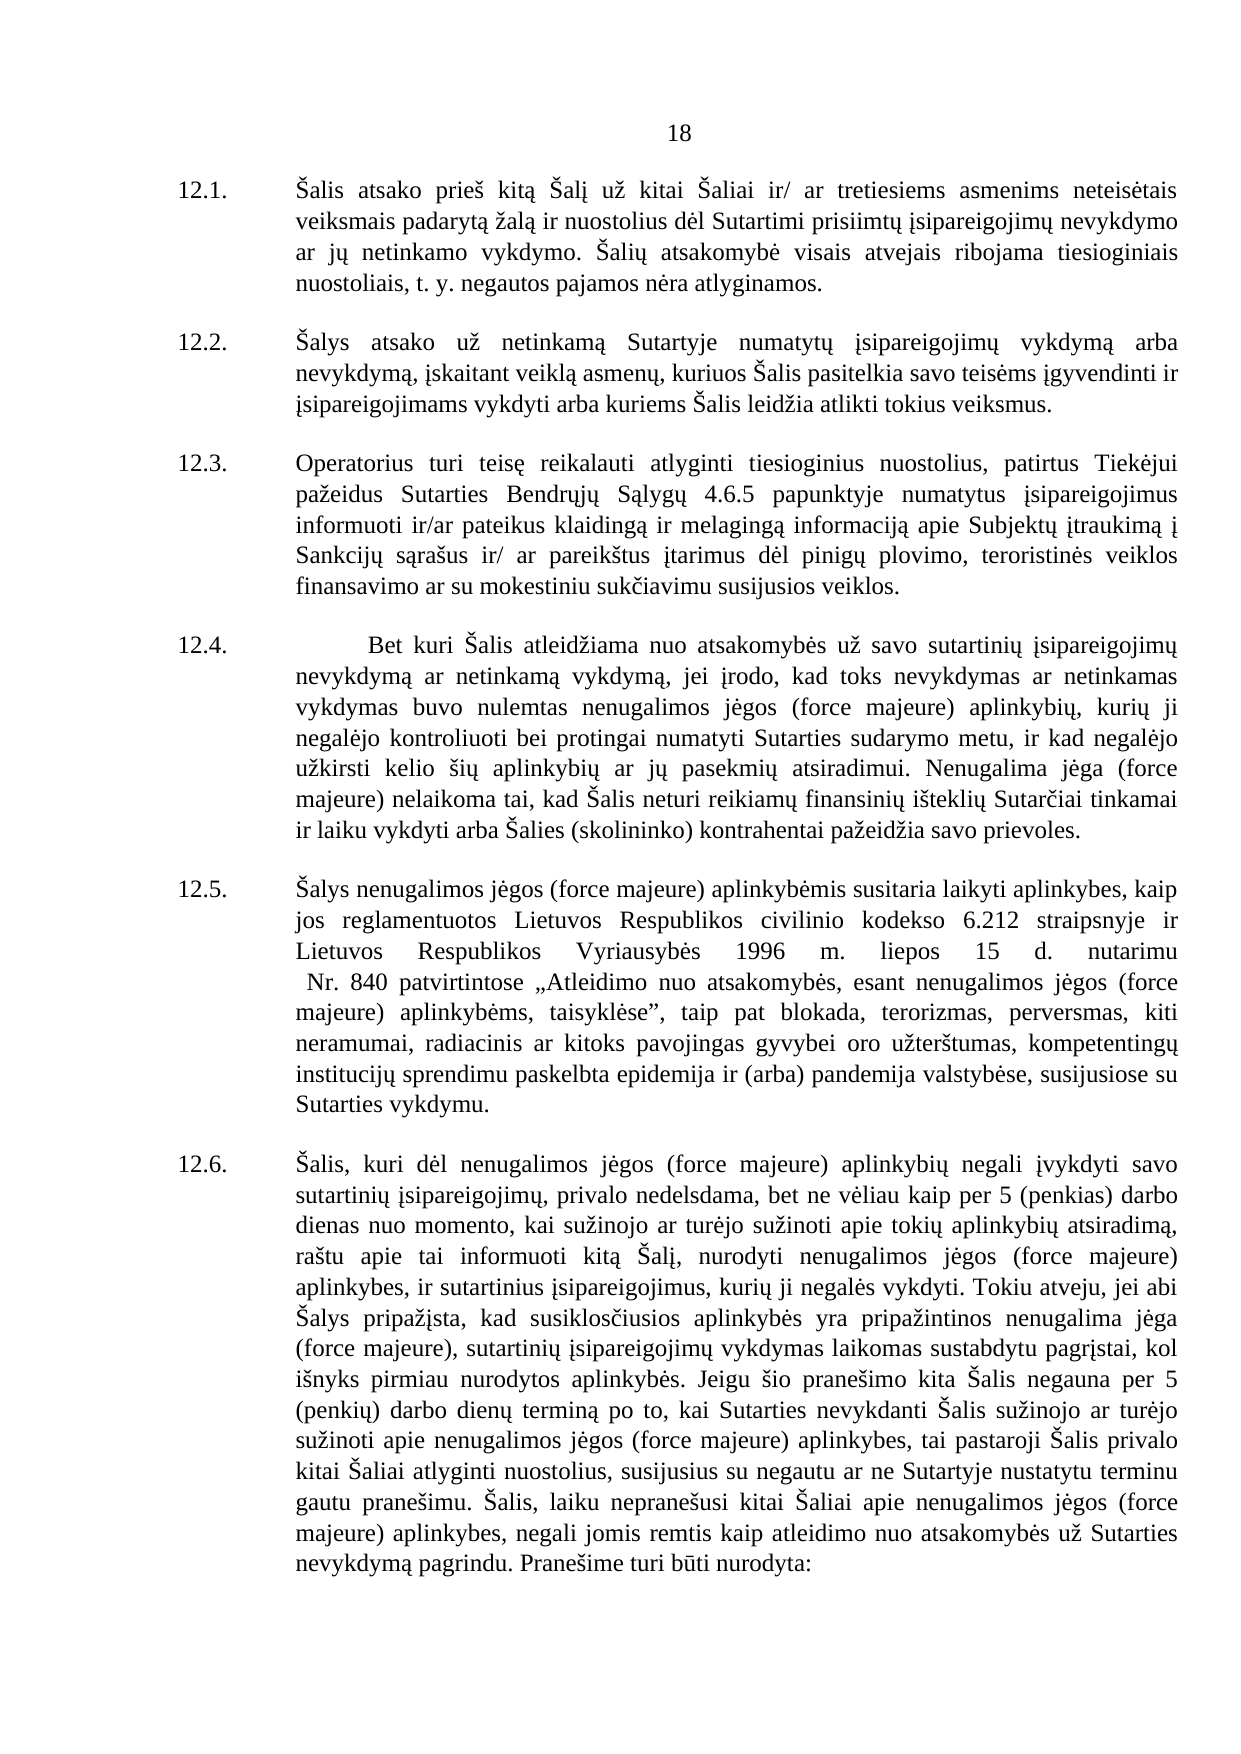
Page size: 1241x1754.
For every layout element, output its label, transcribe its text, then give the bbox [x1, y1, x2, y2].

text 12.6. Šalis, kuri dėl nenugalimos jėgos (force majeure) aplinkybių negali įvykdyti savo sutartinių įsipareigojimų, privalo nedelsdama, bet ne vėliau kaip per 5 (penkias) darbo dienas nuo momento, kai sužinojo ar turėjo sužinoti apie tokių aplinkybių atsiradimą, raštu apie tai informuoti kitą Šalį, nurodyti nenugalimos jėgos (force majeure) aplinkybes, ir sutartinius įsipareigojimus, kurių ji negalės vykdyti. Tokiu atveju, jei abi Šalys pripažįsta, kad susiklosčiusios aplinkybės yra pripažintinos nenugalima jėga (force majeure), sutartinių įsipareigojimų vykdymas laikomas sustabdytu pagrįstai, kol išnyks pirmiau nurodytos aplinkybės. Jeigu šio pranešimo kita Šalis negauna per 5 (penkių) darbo dienų terminą po to, kai Sutarties nevykdanti Šalis sužinojo ar turėjo sužinoti apie nenugalimos jėgos (force majeure) aplinkybes, tai pastaroji Šalis privalo kitai Šaliai atlyginti nuostolius, susijusius su negautu ar ne Sutartyje nustatytu terminu gautu pranešimu. Šalis, laiku nepranešusi kitai Šaliai apie nenugalimos jėgos (force majeure) aplinkybes, negali jomis remtis kaip atleidimo nuo atsakomybės už Sutarties nevykdymą pagrindu. Pranešime turi būti nurodyta: [177, 1149, 1179, 1577]
text 12.4. Bet kuri Šalis atleidžiama nuo atsakomybės už savo sutartinių įsipareigojimų nevykdymą ar netinkamą vykdymą, jei įrodo, kad toks nevykdymas ar netinkamas vykdymas buvo nulemtas nenugalimos jėgos (force majeure) aplinkybių, kurių ji negalėjo kontroliuoti bei protingai numatyti Sutarties sudarymo metu, ir kad negalėjo užkirsti kelio šių aplinkybių ar jų pasekmių atsiradimui. Nenugalima jėga (force majeure) nelaikoma tai, kad Šalis neturi reikiamų finansinių išteklių Sutarčiai tinkamai ir laiku vykdyti arba Šalies (skolininko) kontrahentai pažeidžia savo prievoles. [177, 631, 1179, 844]
text 12.3. Operatorius turi teisę reikalauti atlyginti tiesioginius nuostolius, patirtus Tiekėjui pažeidus Sutarties Bendrųjų Sąlygų 4.6.5 papunktyje numatytus įsipareigojimus informuoti ir/ar pateikus klaidingą ir melagingą informaciją apie Subjektų įtraukimą į Sankcijų sąrašus ir/ ar pareikštus įtarimus dėl pinigų plovimo, teroristinės veiklos finansavimo ar su mokestiniu sukčiavimu susijusios veiklos. [177, 448, 1179, 600]
text 12.5. Šalys nenugalimos jėgos (force majeure) aplinkybėmis susitaria laikyti aplinkybes, kaip jos reglamentuotos Lietuvos Respublikos civilinio kodekso 6.212 straipsnyje ir Lietuvos Respublikos Vyriausybės 1996 m. liepos 15 d. nutarimu Nr. 840 patvirtintose „Atleidimo nuo atsakomybės, esant nenugalimos jėgos (force majeure) aplinkybėms, taisyklėse”, taip pat blokada, terorizmas, perversmas, kiti neramumai, radiacinis ar kitoks pavojingas gyvybei oro užterštumas, kompetentingų institucijų sprendimu paskelbta epidemija ir (arba) pandemija valstybėse, susijusiose su Sutarties vykdymu. [177, 874, 1179, 1118]
text 12.2. Šalys atsako už netinkamą Sutartyje numatytų įsipareigojimų vykdymą arba nevykdymą, įskaitant veiklą asmenų, kuriuos Šalis pasitelkia savo teisėms įgyvendinti ir įsipareigojimams vykdyti arba kuriems Šalis leidžia atlikti tokius veiksmus. [177, 327, 1179, 417]
text 12.1. Šalis atsako prieš kitą Šalį už kitai Šaliai ir/ ar tretiesiems asmenims neteisėtais veiksmais padarytą žalą ir nuostolius dėl Sutartimi prisiimtų įsipareigojimų nevykdymo ar jų netinkamo vykdymo. Šalių atsakomybė visais atvejais ribojama tiesioginiais nuostoliais, t. y. negautos pajamos nėra atlyginamos. [177, 176, 1179, 297]
